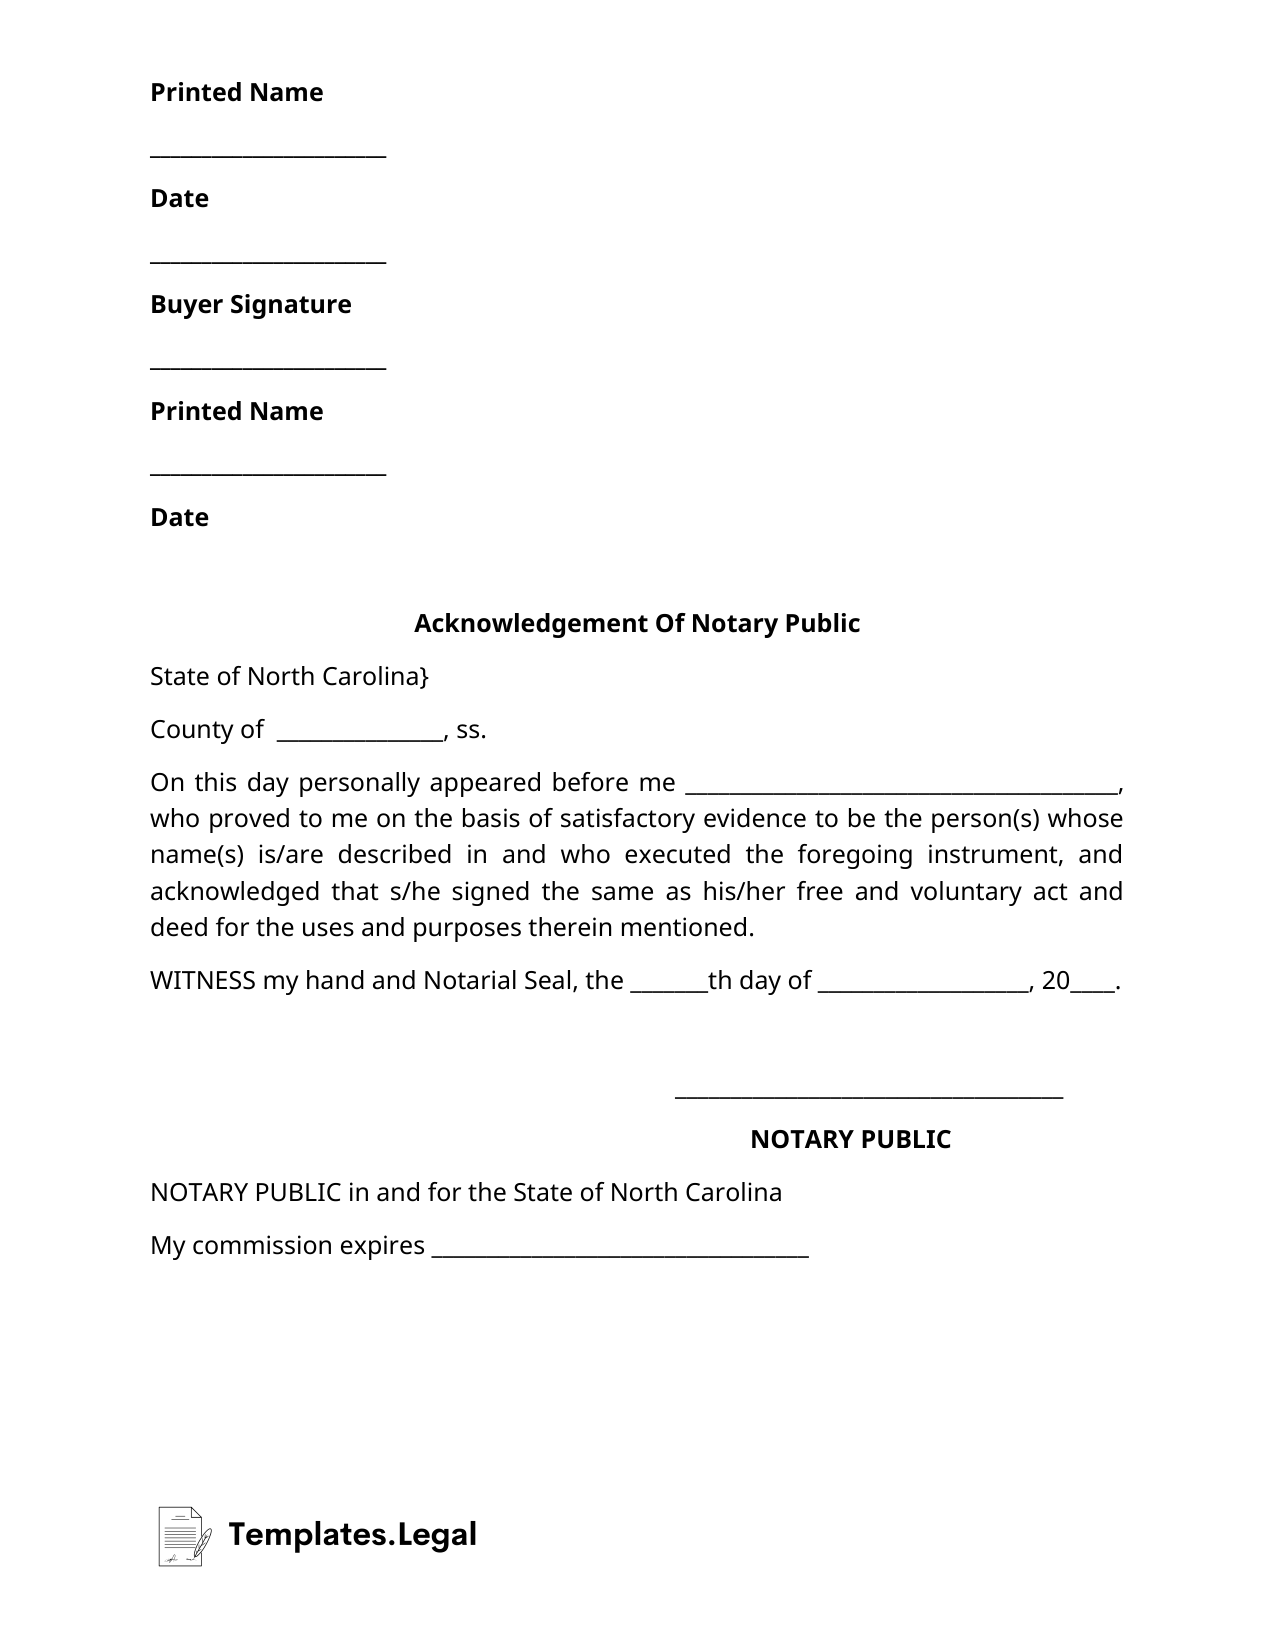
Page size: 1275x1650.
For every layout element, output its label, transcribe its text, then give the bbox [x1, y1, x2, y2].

text Printed Name [150, 393, 1125, 427]
text Acknowledgement Of Notary Public [150, 605, 1125, 639]
text Date [150, 181, 1125, 215]
text Printed Name [150, 75, 1125, 109]
text NOTARY PUBLIC [150, 1122, 1125, 1156]
text _______________________ [150, 234, 1125, 268]
text _______________________ [150, 128, 1125, 162]
text _______________________ [150, 340, 1125, 374]
text Buyer Signature [150, 287, 1125, 321]
text County of _______________, ss. [150, 711, 1125, 745]
text NOTARY PUBLIC in and for the State of North Carolina [150, 1175, 1125, 1209]
text WITNESS my hand and Notarial Seal, the _______th day of ___________________, 20____. [150, 963, 1125, 997]
text State of North Carolina} [150, 658, 1125, 692]
text Date [150, 499, 1125, 533]
text On this day personally appeared before me _______________________________________, who proved to me on the basis of satisfactory evidence to be the person(s) whose name(s) is/are described in and who executed the foregoing instrument, and acknowledged that s/he signed the same as his/her free and voluntary act and deed for the uses and purposes therein mentioned. [150, 764, 1125, 944]
text _______________________ [150, 446, 1125, 480]
text My commission expires __________________________________ [150, 1228, 1125, 1262]
text ___________________________________ [600, 1069, 1125, 1103]
